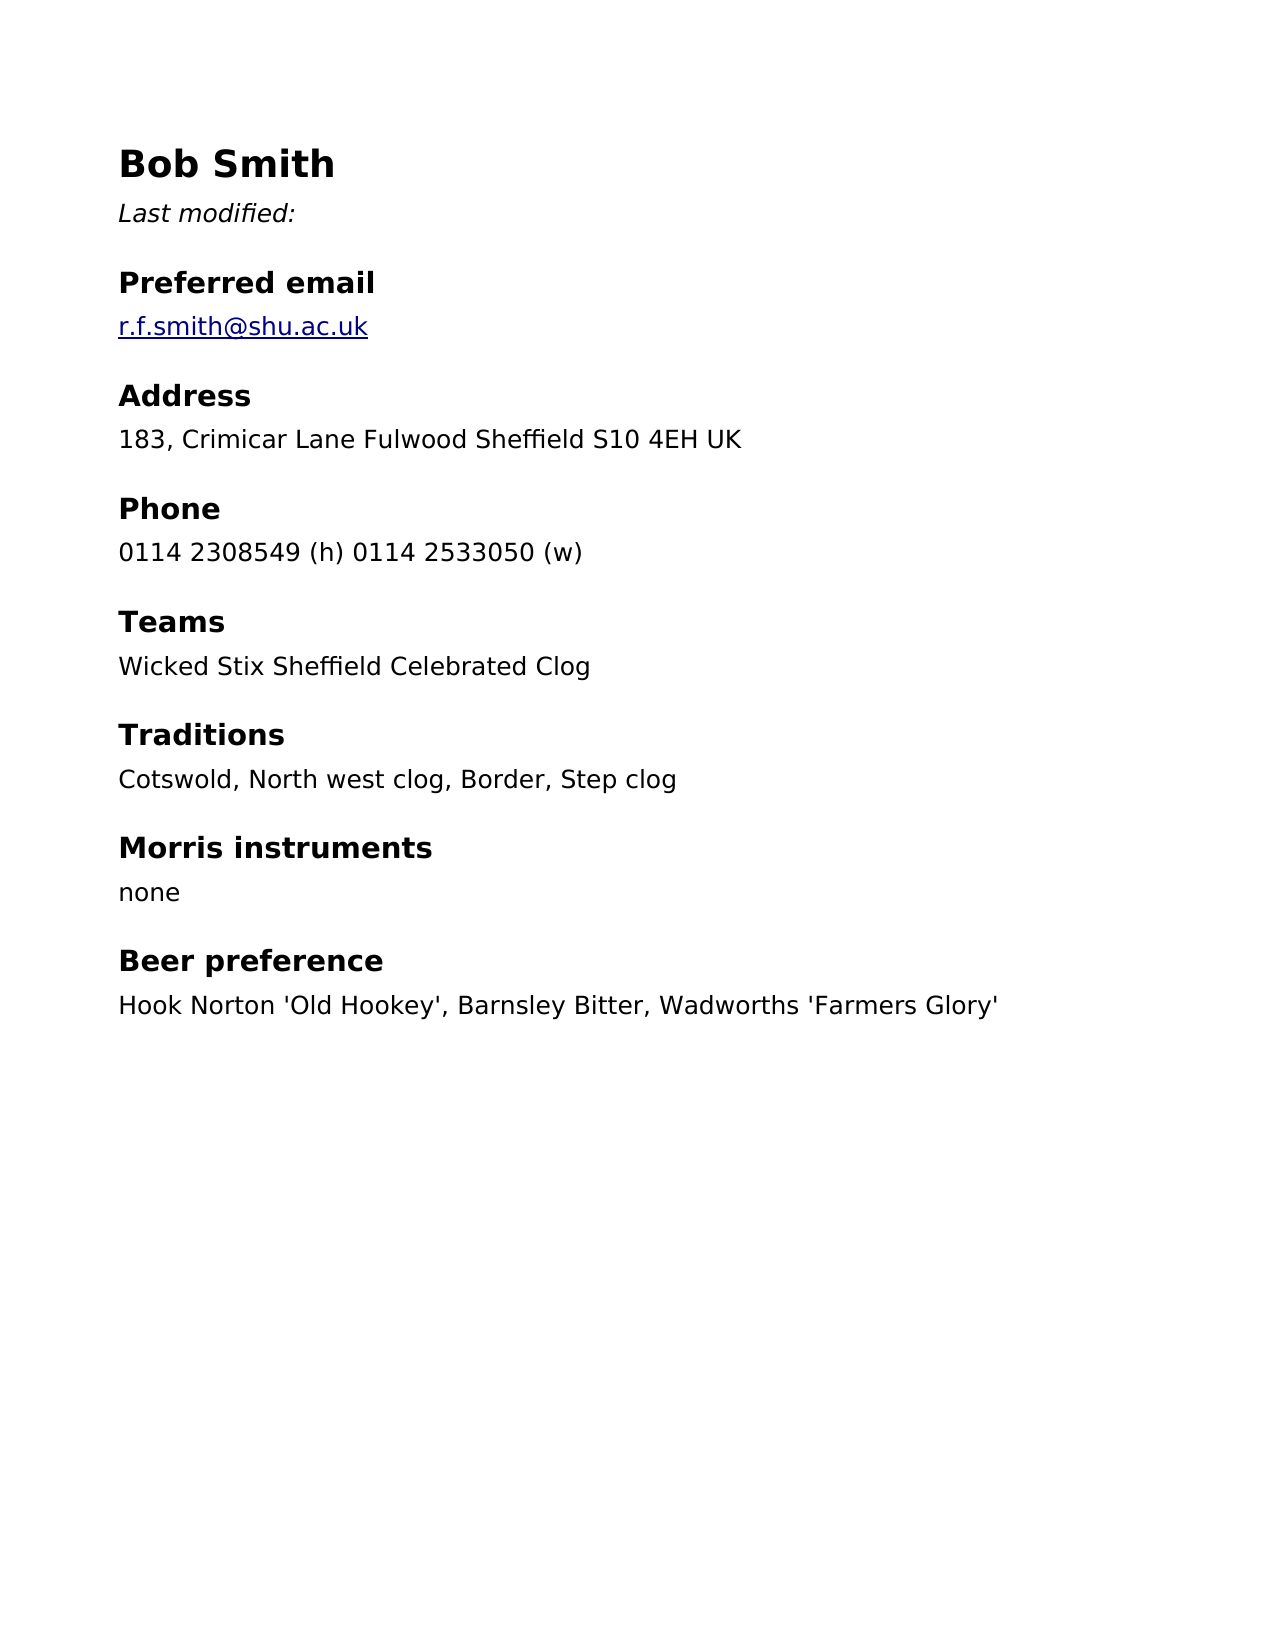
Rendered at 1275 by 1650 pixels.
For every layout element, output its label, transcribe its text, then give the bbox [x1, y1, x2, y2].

text r.f.smith@shu.ac.uk [118, 312, 1157, 342]
text 0114 2308549 (h) 0114 2533050 (w) [118, 539, 1157, 568]
subtitle Phone [118, 492, 1157, 526]
subtitle Morris instruments [118, 832, 1157, 866]
text none [118, 878, 1157, 907]
text Wicked Stix Sheffield Celebrated Clog [118, 652, 1157, 681]
text Hook Norton 'Old Hookey', Barnsley Bitter, Wadworths 'Farmers Glory' [118, 991, 1157, 1020]
subtitle Traditions [118, 718, 1157, 752]
text Last modified: [118, 199, 1157, 228]
subtitle Teams [118, 605, 1157, 639]
subtitle Address [118, 379, 1157, 413]
subtitle Preferred email [118, 266, 1157, 300]
subtitle Beer preference [118, 945, 1157, 979]
subtitle Bob Smith [118, 143, 1157, 187]
text 183, Crimicar Lane Fulwood Sheffield S10 4EH UK [118, 426, 1157, 455]
text Cotswold, North west clog, Border, Step clog [118, 765, 1157, 794]
